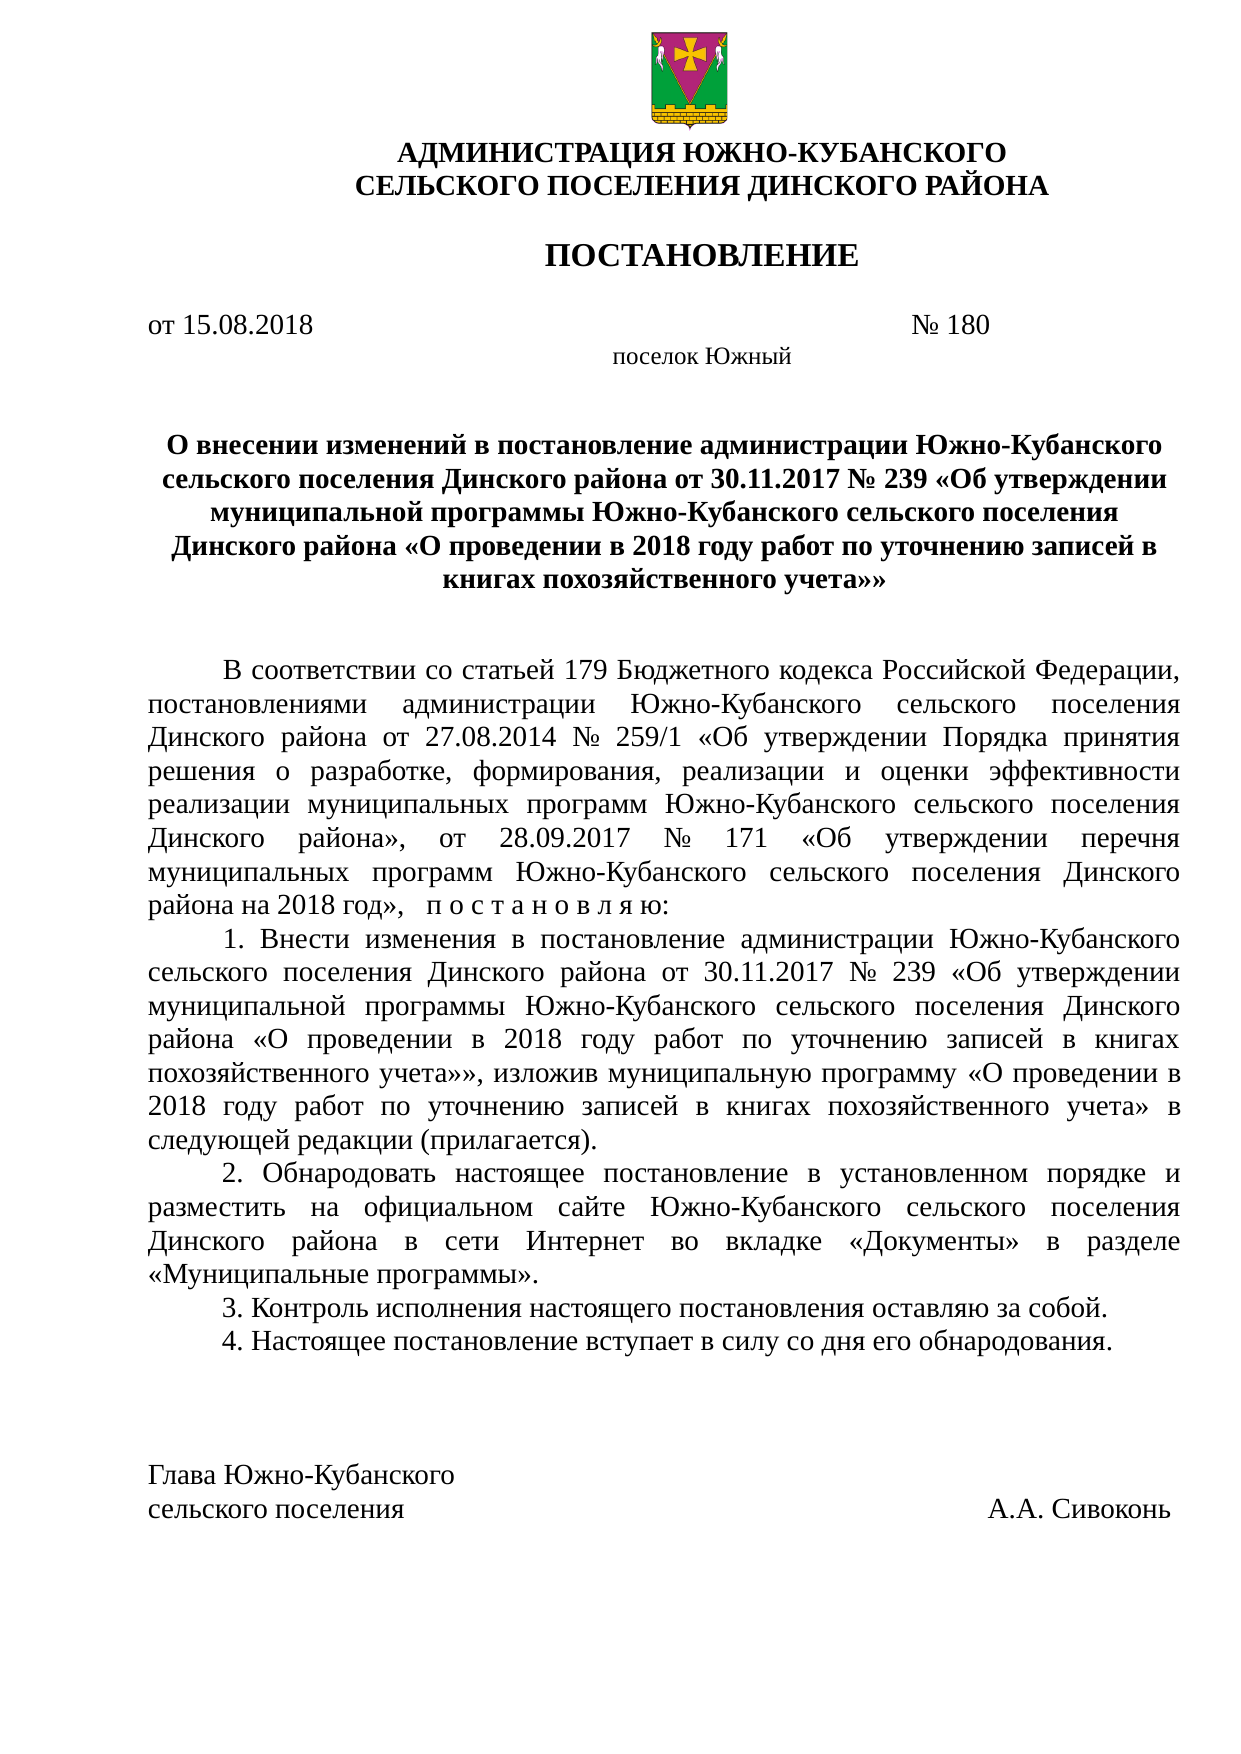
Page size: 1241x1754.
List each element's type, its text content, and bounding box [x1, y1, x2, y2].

text 1. Внести изменения в постановление администрации Южно-Кубанского сельского поселения Динского района от 30.11.2017 № 239 «Об утверждении муниципальной программы Южно-Кубанского сельского поселения Динского района «О проведении в 2018 году работ по уточнению записей в книгах похозяйственного учета»», изложив муниципальную программу «О проведении в 2018 году работ по уточнению записей в книгах похозяйственного учета» в следующей редакции (прилагается). [148, 921, 1181, 1156]
text АДМИНИСТРАЦИЯ ЮЖНО-КУБАНСКОГО [148, 135, 1181, 168]
text от 15.08.2018 № 180 [148, 307, 1181, 341]
text В соответствии со статьей 179 Бюджетного кодекса Российской Федерации, постановлениями администрации Южно-Кубанского сельского поселения Динского района от 27.08.2014 № 259/1 «Об утверждении Порядка принятия решения о разработке, формирования, реализации и оценки эффективности реализации муниципальных программ Южно-Кубанского сельского поселения Динского района», от 28.09.2017 № 171 «Об утверждении перечня муниципальных программ Южно-Кубанского сельского поселения Динского района на 2018 год», п о с т а н о в л я ю: [148, 652, 1181, 921]
text СЕЛЬСКОГО ПОСЕЛЕНИЯ ДИНСКОГО РАЙОНА [148, 168, 1181, 202]
text О внесении изменений в постановление администрации Южно-Кубанского сельского поселения Динского района от 30.11.2017 № 239 «Об утверждении муниципальной программы Южно-Кубанского сельского поселения Динского района «О проведении в 2018 году работ по уточнению записей в книгах похозяйственного учета»» [148, 398, 1181, 595]
text Глава Южно-Кубанского [148, 1457, 1181, 1491]
text ПОСТАНОВЛЕНИЕ [148, 236, 1181, 274]
text 4. Настоящее постановление вступает в силу со дня его обнародования. [148, 1323, 1181, 1357]
text 2. Обнародовать настоящее постановление в установленном порядке и разместить на официальном сайте Южно-Кубанского сельского поселения Динского района в сети Интернет во вкладке «Документы» в разделе «Муниципальные программы». [148, 1156, 1181, 1290]
text сельского поселения А.А. Сивоконь [148, 1491, 1181, 1524]
text поселок Южный [148, 341, 1181, 370]
text 3. Контроль исполнения настоящего постановления оставляю за собой. [148, 1290, 1181, 1323]
